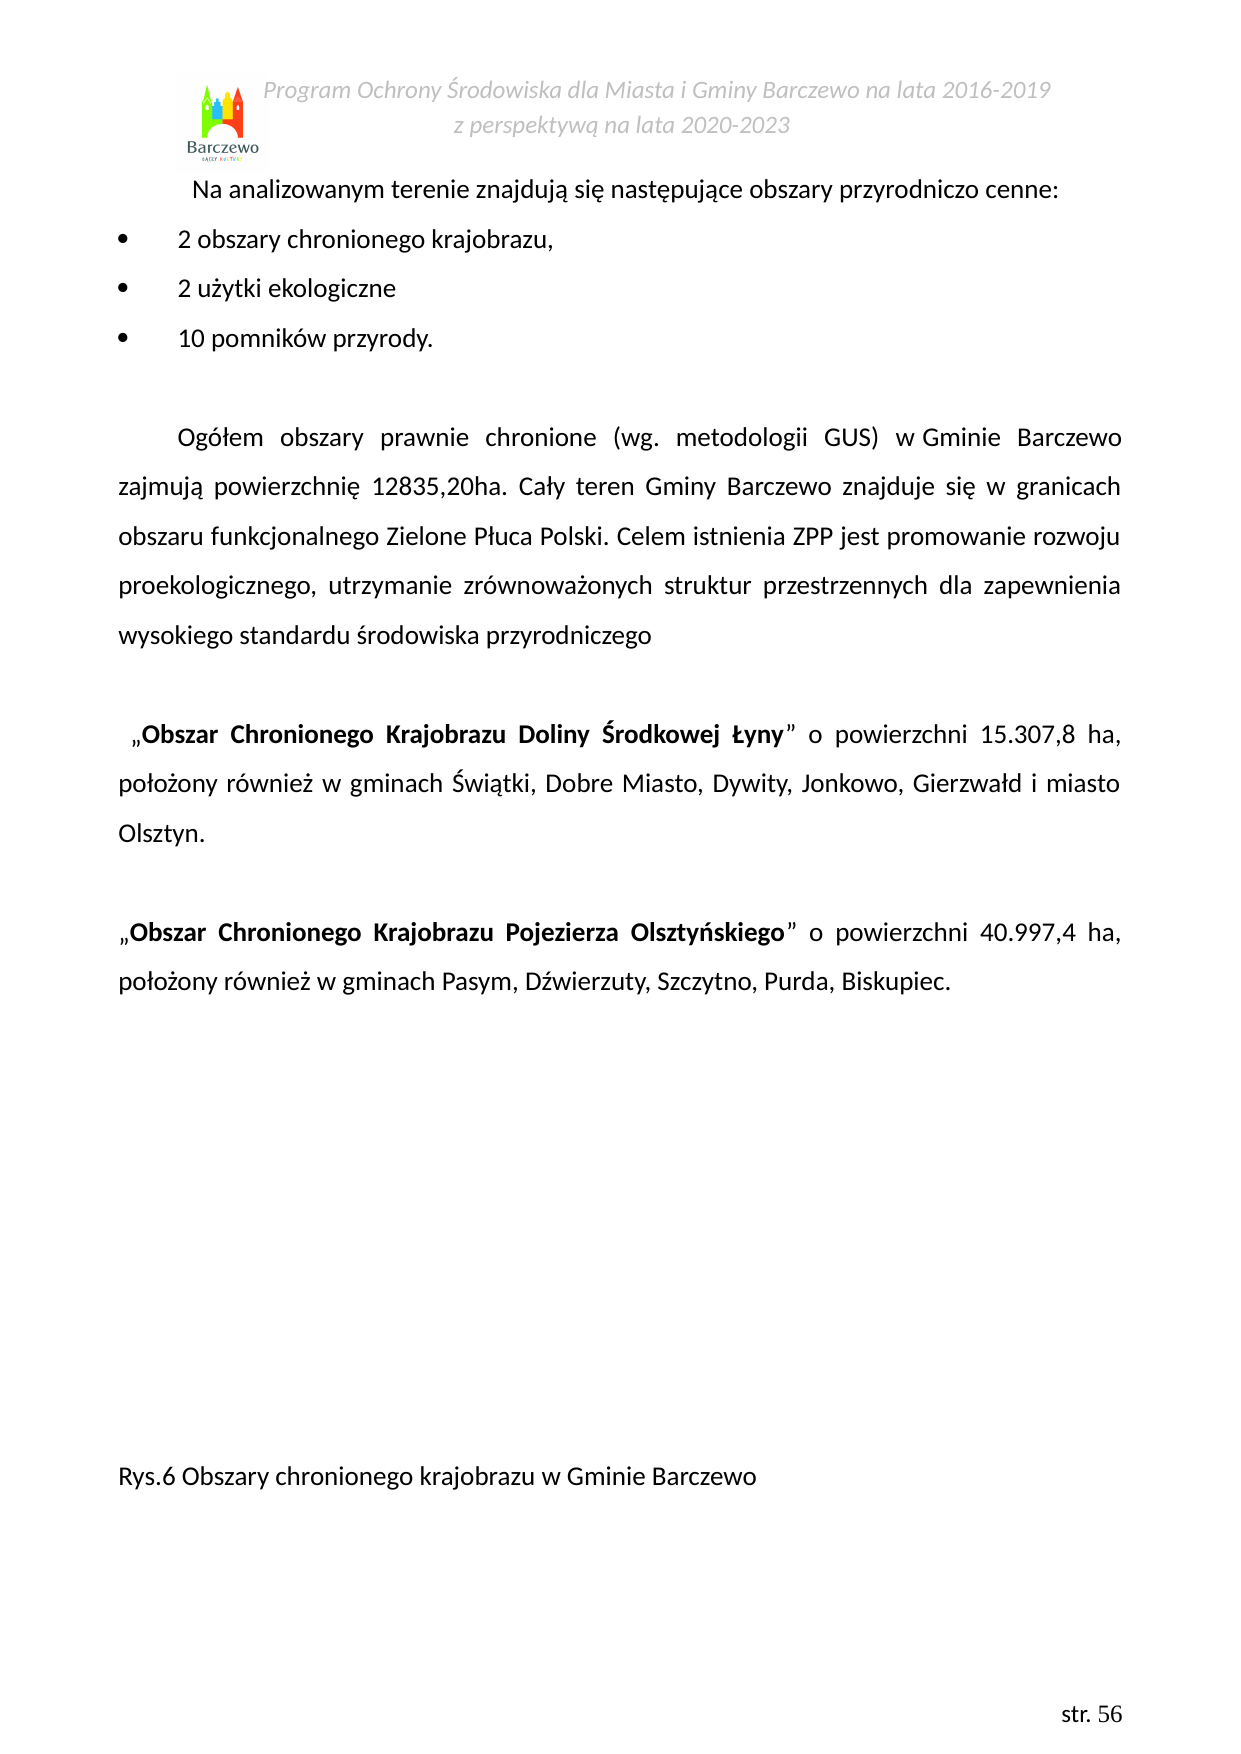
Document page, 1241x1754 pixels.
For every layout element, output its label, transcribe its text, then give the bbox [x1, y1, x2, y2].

list 2 obszary chronionego krajobrazu, [118, 222, 1122, 255]
text „Obszar Chronionego Krajobrazu Doliny Środkowej Łyny” o powierzchni 15.307,8 ha, położony również w gminach Świątki, Dobre Miasto, Dywity, Jonkowo, Gierzwałd i miasto Olsztyn. [118, 717, 1122, 849]
list 2 użytki ekologiczne [118, 272, 1122, 304]
list 10 pomników przyrody. [118, 321, 1122, 354]
text Ogółem obszary prawnie chronione (wg. metodologii GUS) w Gminie Barczewo zajmują powierzchnię 12835,20ha. Cały teren Gminy Barczewo znajduje się w granicach obszaru funkcjonalnego Zielone Płuca Polski. Celem istnienia ZPP jest promowanie rozwoju proekologicznego, utrzymanie zrównoważonych struktur przestrzennych dla zapewnienia wysokiego standardu środowiska przyrodniczego [118, 420, 1122, 651]
text Rys.6 Obszary chronionego krajobrazu w Gminie Barczewo [118, 1459, 1122, 1492]
picture [175, 73, 270, 173]
text Na analizowanym terenie znajdują się następujące obszary przyrodniczo cenne: [118, 173, 1122, 206]
text „Obszar Chronionego Krajobrazu Pojezierza Olsztyńskiego” o powierzchni 40.997,4 ha, położony również w gminach Pasym, Dźwierzuty, Szczytno, Purda, Biskupiec. [118, 915, 1122, 997]
